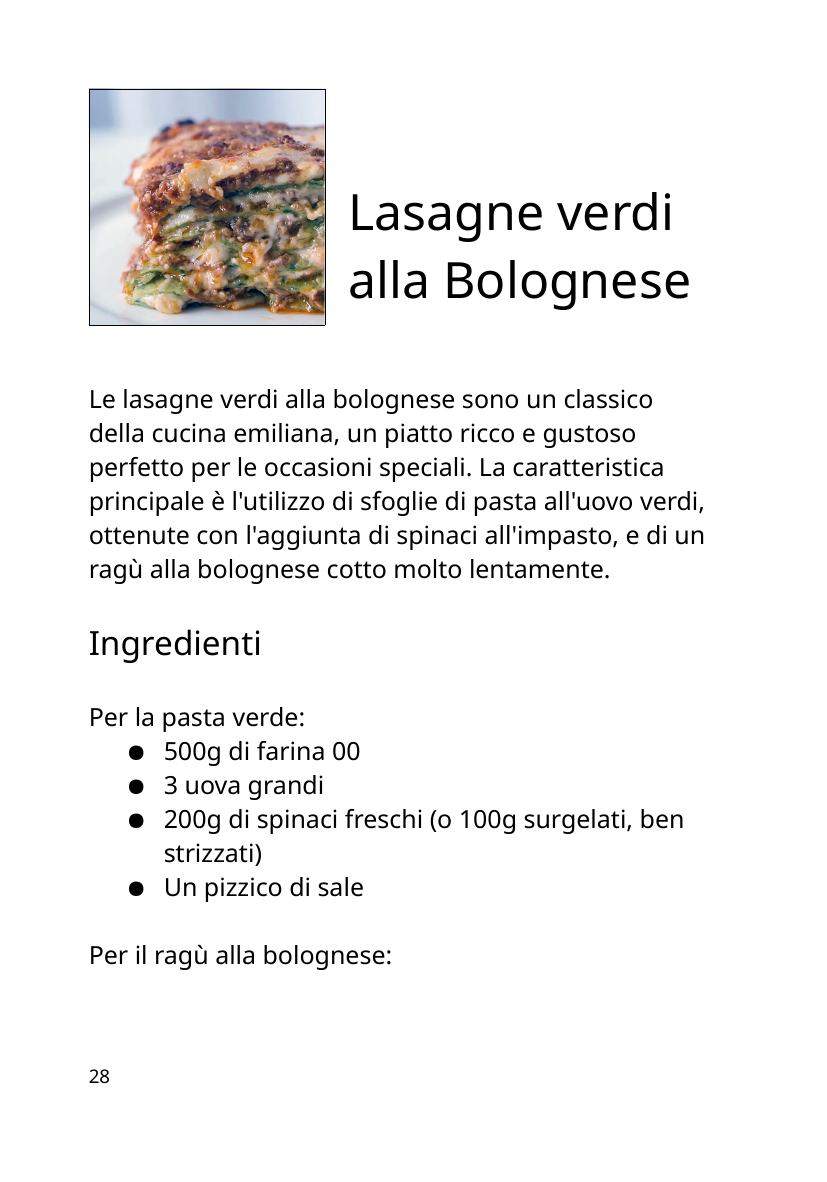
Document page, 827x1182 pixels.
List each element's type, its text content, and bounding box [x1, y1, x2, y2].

text Lasagne verdi alla Bolognese [326, 177, 738, 313]
list Un pizzico di sale [126, 870, 738, 904]
text Per il ragù alla bolognese: [88, 938, 709, 972]
list 500g di farina 00 [126, 733, 738, 767]
text Per la pasta verde: [88, 699, 709, 733]
list 200g di spinaci freschi (o 100g surgelati, ben strizzati) [126, 802, 738, 870]
text Ingredienti [88, 620, 732, 665]
list 3 uova grandi [126, 767, 738, 802]
text Le lasagne verdi alla bolognese sono un classico della cucina emiliana, un piatto ricco e gustoso perfetto per le occasioni speciali. La caratteristica principale è l'utilizzo di sfoglie di pasta all'uovo verdi, ottenute con l'aggiunta di spinaci all'impasto, e di un ragù alla bolognese cotto molto lentamente. [88, 381, 709, 586]
picture [90, 90, 325, 325]
